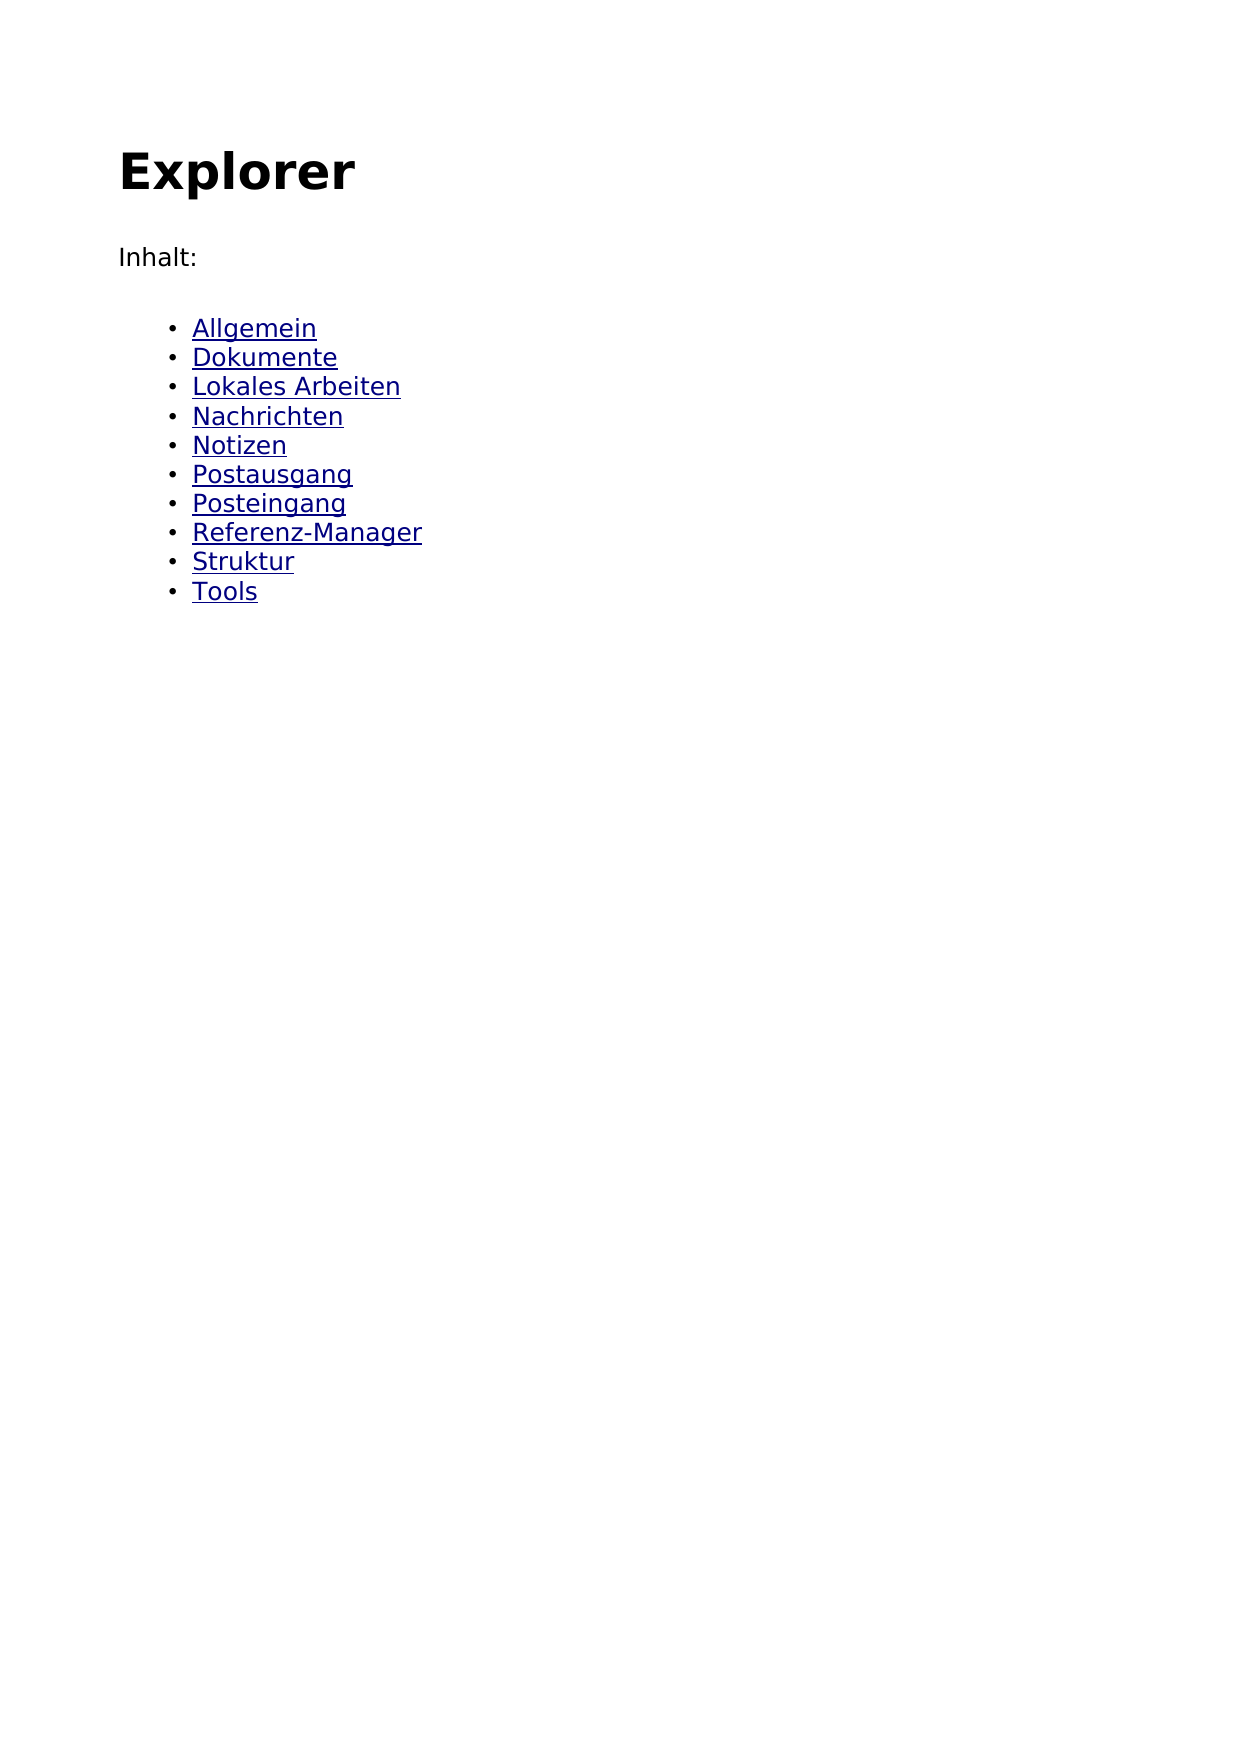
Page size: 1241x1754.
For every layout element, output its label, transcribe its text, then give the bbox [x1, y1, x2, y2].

list Struktur [177, 547, 1122, 577]
list Notizen [177, 431, 1122, 460]
list Postausgang [177, 460, 1122, 489]
list Posteingang [177, 489, 1122, 518]
subtitle Explorer [118, 143, 1122, 201]
list Lokales Arbeiten [177, 372, 1122, 402]
list Allgemein [177, 314, 1122, 343]
text Inhalt: [118, 214, 1122, 272]
list Dokumente [177, 343, 1122, 372]
list Nachrichten [177, 402, 1122, 431]
list Referenz-Manager [177, 518, 1122, 547]
list Tools [177, 577, 1122, 606]
